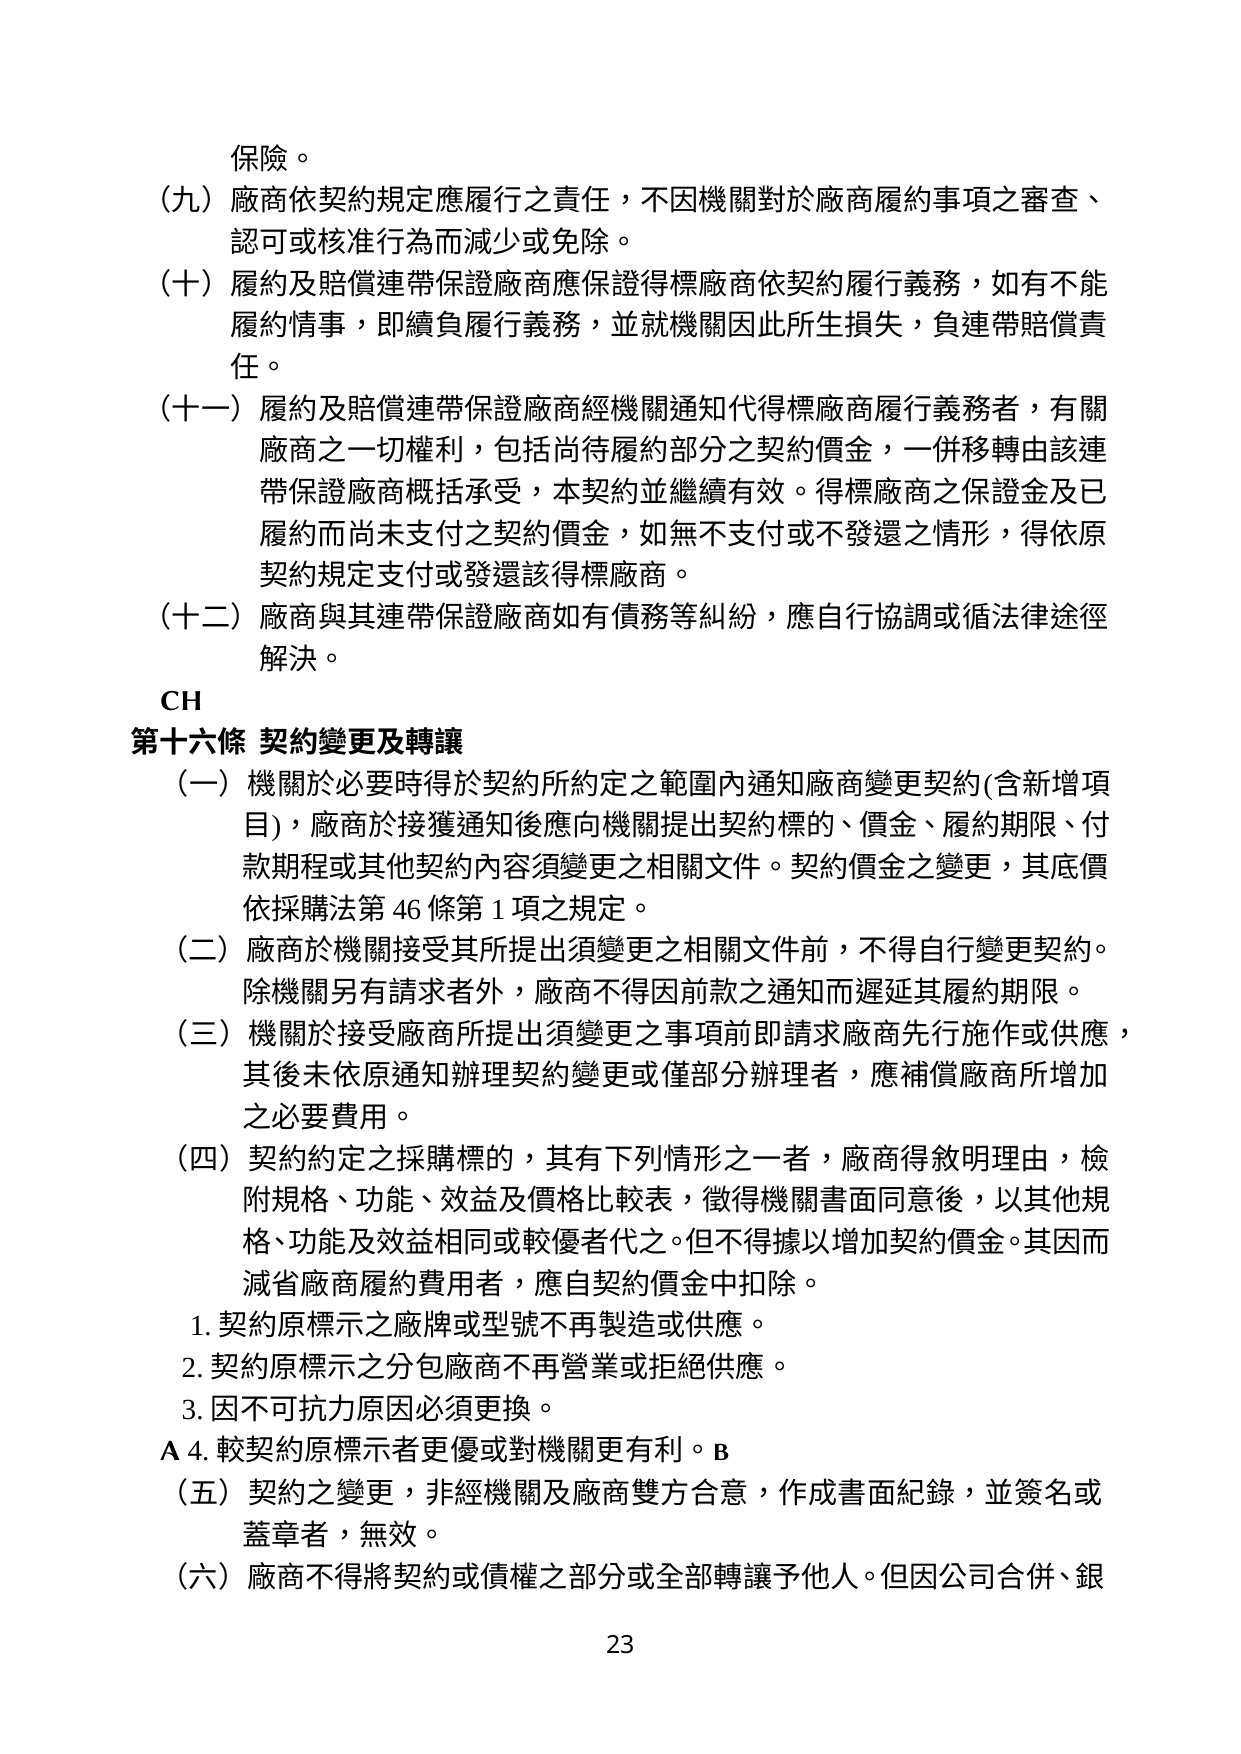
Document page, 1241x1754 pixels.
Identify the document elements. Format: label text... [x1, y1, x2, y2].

text （十一）履約及賠償連帶保證廠商經機關通知代得標廠商履行義務者，有關廠商之一切權利，包括尚待履約部分之契約價金，一併移轉由該連帶保證廠商概括承受，本契約並繼續有效。得標廠商之保證金及已履約而尚未支付之契約價金，如無不支付或不發還之情形，得依原契約規定支付或發還該得標廠商。 [142, 386, 1110, 594]
text 2. 契約原標示之分包廠商不再營業或拒絕供應。 [159, 1344, 1110, 1386]
text （六）廠商不得將契約或債權之部分或全部轉讓予他人。但因公司合併、銀 [159, 1554, 1104, 1596]
text （八）機關對於廠商、分包廠商及其人員因履約所致之人體傷亡或財物損失，不負賠償責任。對於人體傷亡或財物損失之風險，廠商應投保必要之保險。 [142, 136, 1110, 177]
text （五）契約之變更，非經機關及廠商雙方合意，作成書面紀錄，並簽名或蓋章者，無效。 [159, 1469, 1104, 1554]
text （一）機關於必要時得於契約所約定之範圍內通知廠商變更契約(含新增項目)，廠商於接獲通知後應向機關提出契約標的、價金、履約期限、付款期程或其他契約內容須變更之相關文件。契約價金之變更，其底價依採購法第46條第1項之規定。 [159, 761, 1110, 927]
text  1. 契約原標示之廠牌或型號不再製造或供應。 [159, 1302, 1110, 1344]
text 第十六條 契約變更及轉讓 [130, 719, 1110, 761]
text  [159, 677, 1110, 719]
text 3. 因不可抗力原因必須更換。 [159, 1386, 1110, 1427]
text （三）機關於接受廠商所提出須變更之事項前即請求廠商先行施作或供應，其後未依原通知辦理契約變更或僅部分辦理者，應補償廠商所增加之必要費用。 [159, 1011, 1110, 1136]
text （九）廠商依契約規定應履行之責任，不因機關對於廠商履約事項之審查、認可或核准行為而減少或免除。 [142, 177, 1110, 261]
text  4. 較契約原標示者更優或對機關更有利。 [159, 1427, 1110, 1469]
text （十二）廠商與其連帶保證廠商如有債務等糾紛，應自行協調或循法律途徑解決。 [142, 594, 1110, 677]
text （二）廠商於機關接受其所提出須變更之相關文件前，不得自行變更契約。除機關另有請求者外，廠商不得因前款之通知而遲延其履約期限。 [159, 927, 1110, 1011]
text （十）履約及賠償連帶保證廠商應保證得標廠商依契約履行義務，如有不能履約情事，即續負履行義務，並就機關因此所生損失，負連帶賠償責任。 [142, 261, 1110, 386]
text （四）契約約定之採購標的，其有下列情形之一者，廠商得敘明理由，檢附規格、功能、效益及價格比較表，徵得機關書面同意後，以其他規格、功能及效益相同或較優者代之。但不得據以增加契約價金。其因而減省廠商履約費用者，應自契約價金中扣除。 [159, 1136, 1110, 1302]
